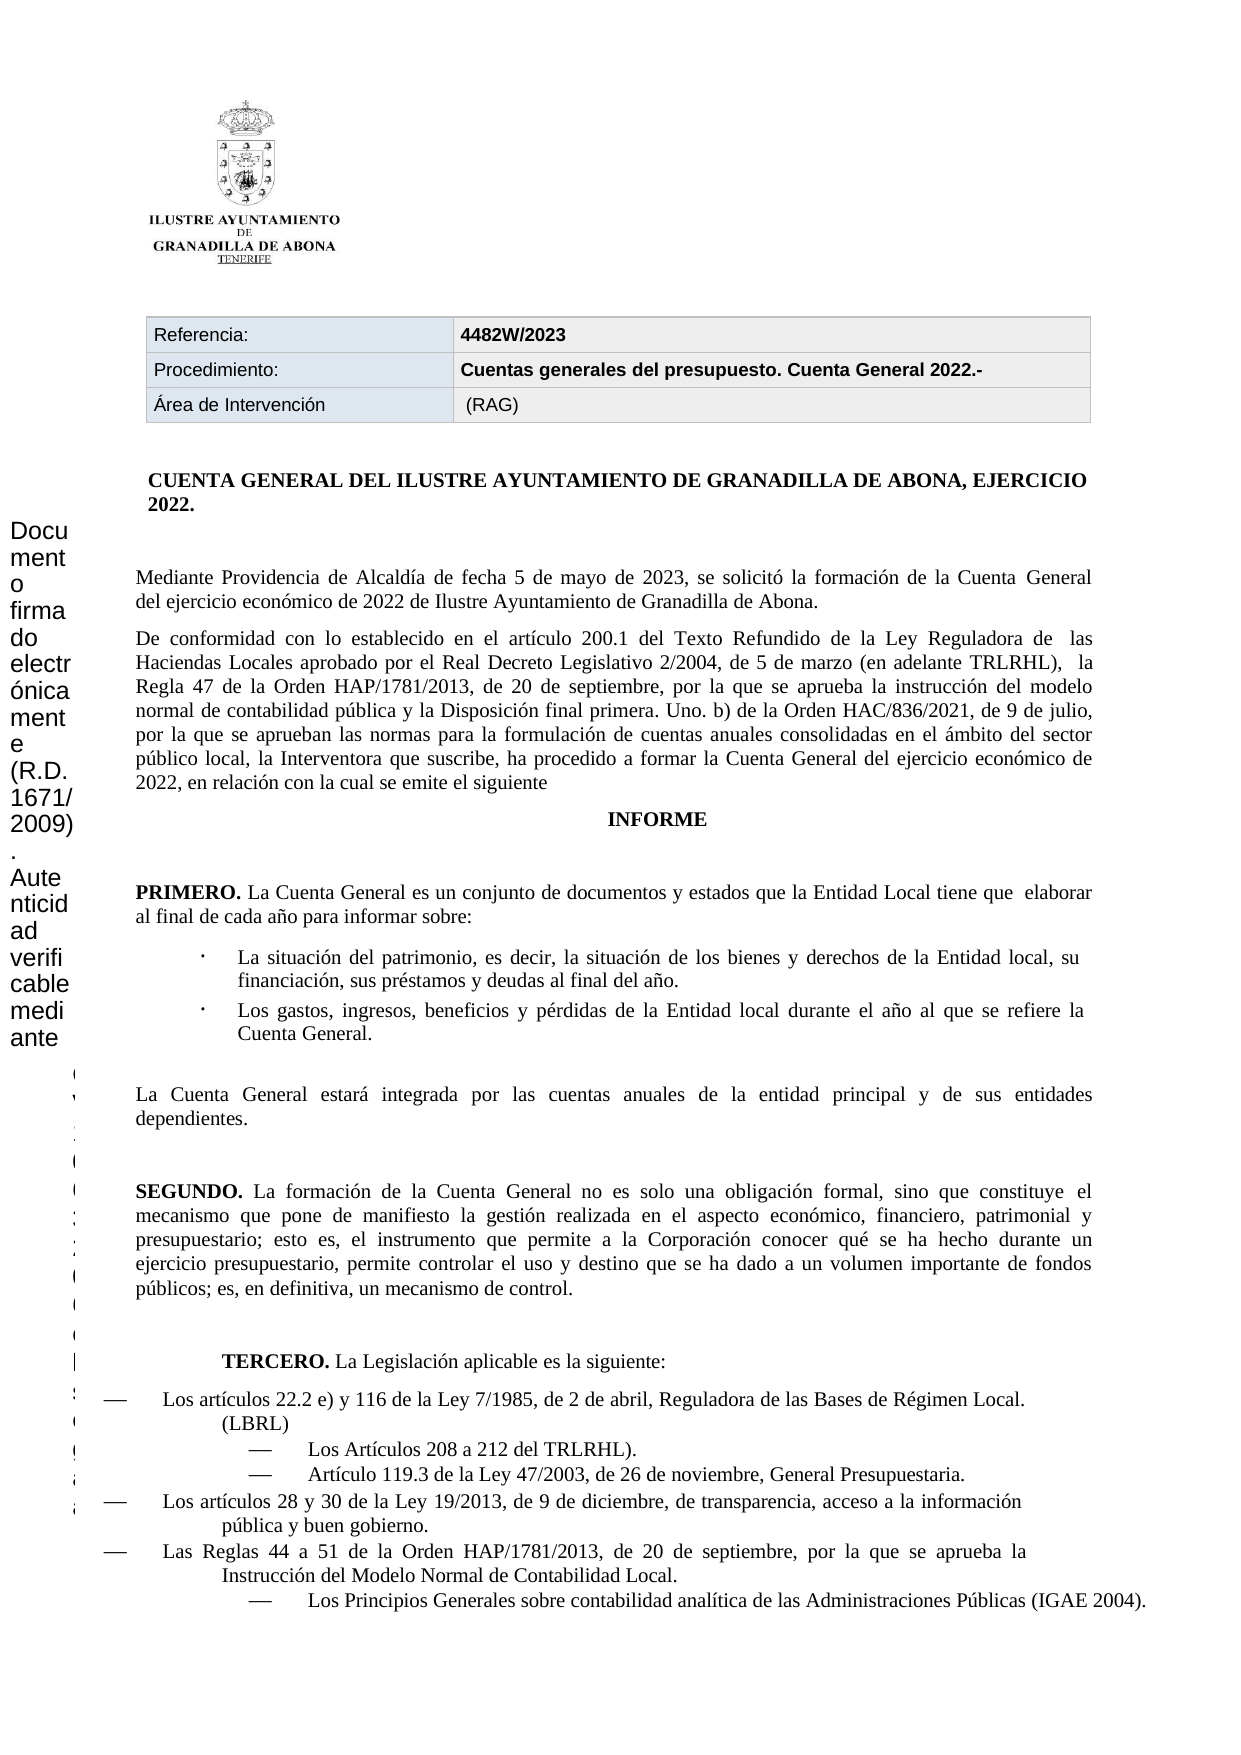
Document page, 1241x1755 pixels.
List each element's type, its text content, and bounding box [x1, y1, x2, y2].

table_cell Procedimiento: [147, 353, 453, 387]
list Los gastos, ingresos, beneficios y pérdidas de la Entidad local durante el año al que se refiere la Cuenta General. [200, 994, 1093, 1045]
text Documento firmado electrónicamente (R.D. 1671/2009). Autenticidad verificable mediante [10, 518, 74, 1052]
list Las Reglas 44 a 51 de la Orden HAP/1781/2013, de 20 de septiembre, por la que se aprueba la Instrucción del Modelo Normal de Contabilidad Local. [103, 1539, 1093, 1587]
list Los artículos 22.2 e) y 116 de la Ley 7/1985, de 2 de abril, Reguladora de las Bases de Régimen Local. (LBRL) [103, 1387, 1093, 1435]
text CUENTA GENERAL DEL ILUSTRE AYUNTAMIENTO DE GRANADILLA DE ABONA, EJERCICIO 2022. [148, 468, 1093, 516]
list Artículo 119.3 de la Ley 47/2003, de 26 de noviembre, General Presupuestaria. [249, 1461, 1241, 1487]
list Los Artículos 208 a 212 del TRLRHL). [249, 1435, 1241, 1461]
text PRIMERO. La Cuenta General es un conjunto de documentos y estados que la Entidad Local tiene que elaborar al final de cada año para informar sobre: [135, 880, 1093, 928]
list Los Principios Generales sobre contabilidad analítica de las Administraciones Públicas (IGAE 2004). [249, 1587, 1241, 1613]
text TERCERO. La Legislación aplicable es la siguiente: [222, 1349, 1241, 1373]
list La situación del patrimonio, es decir, la situación de los bienes y derechos de la Entidad local, su financiación, sus préstamos y deudas al final del año. [200, 942, 1093, 992]
text SEGUNDO. La formación de la Cuenta General no es solo una obligación formal, sino que constituye el mecanismo que pone de manifiesto la gestión realizada en el aspecto económico, financiero, patrimonial y presupuestario; esto es, el instrumento que permite a la Corporación conocer qué se ha hecho durante un ejercicio presupuestario, permite controlar el uso y destino que se ha dado a un volumen importante de fondos públicos; es, en definitiva, un mecanismo de control. [135, 1179, 1093, 1299]
table_header 4482W/2023 [454, 318, 1090, 352]
table_header Referencia: [147, 318, 453, 352]
table_cell Cuentas generales del presupuesto. Cuenta General 2022.- [454, 353, 1090, 387]
text INFORME [506, 807, 809, 831]
table_cell (RAG) [454, 388, 1090, 422]
text Mediante Providencia de Alcaldía de fecha 5 de mayo de 2023, se solicitó la formación de la Cuenta General del ejercicio económico de 2022 de Ilustre Ayuntamiento de Granadilla de Abona. [135, 565, 1093, 613]
list Los artículos 28 y 30 de la Ley 19/2013, de 9 de diciembre, de transparencia, acceso a la información pública y buen gobierno. [103, 1489, 1093, 1537]
table_cell Área de Intervención [147, 388, 453, 422]
text La Cuenta General estará integrada por las cuentas anuales de la entidad principal y de sus entidades dependientes. [135, 1082, 1093, 1130]
text De conformidad con lo establecido en el artículo 200.1 del Texto Refundido de la Ley Reguladora de las Haciendas Locales aprobado por el Real Decreto Legislativo 2/2004, de 5 de marzo (en adelante TRLRHL), la Regla 47 de la Orden HAP/1781/2013, de 20 de septiembre, por la que se aprueba la instrucción del modelo normal de contabilidad pública y la Disposición final primera. Uno. b) de la Orden HAC/836/2021, de 9 de julio, por la que se aprueban las normas para la formulación de cuentas anuales consolidadas en el ámbito del sector público local, la Interventora que suscribe, ha procedido a formar la Cuenta General del ejercicio económico de 2022, en relación con la cual se emite el siguiente [135, 626, 1093, 794]
